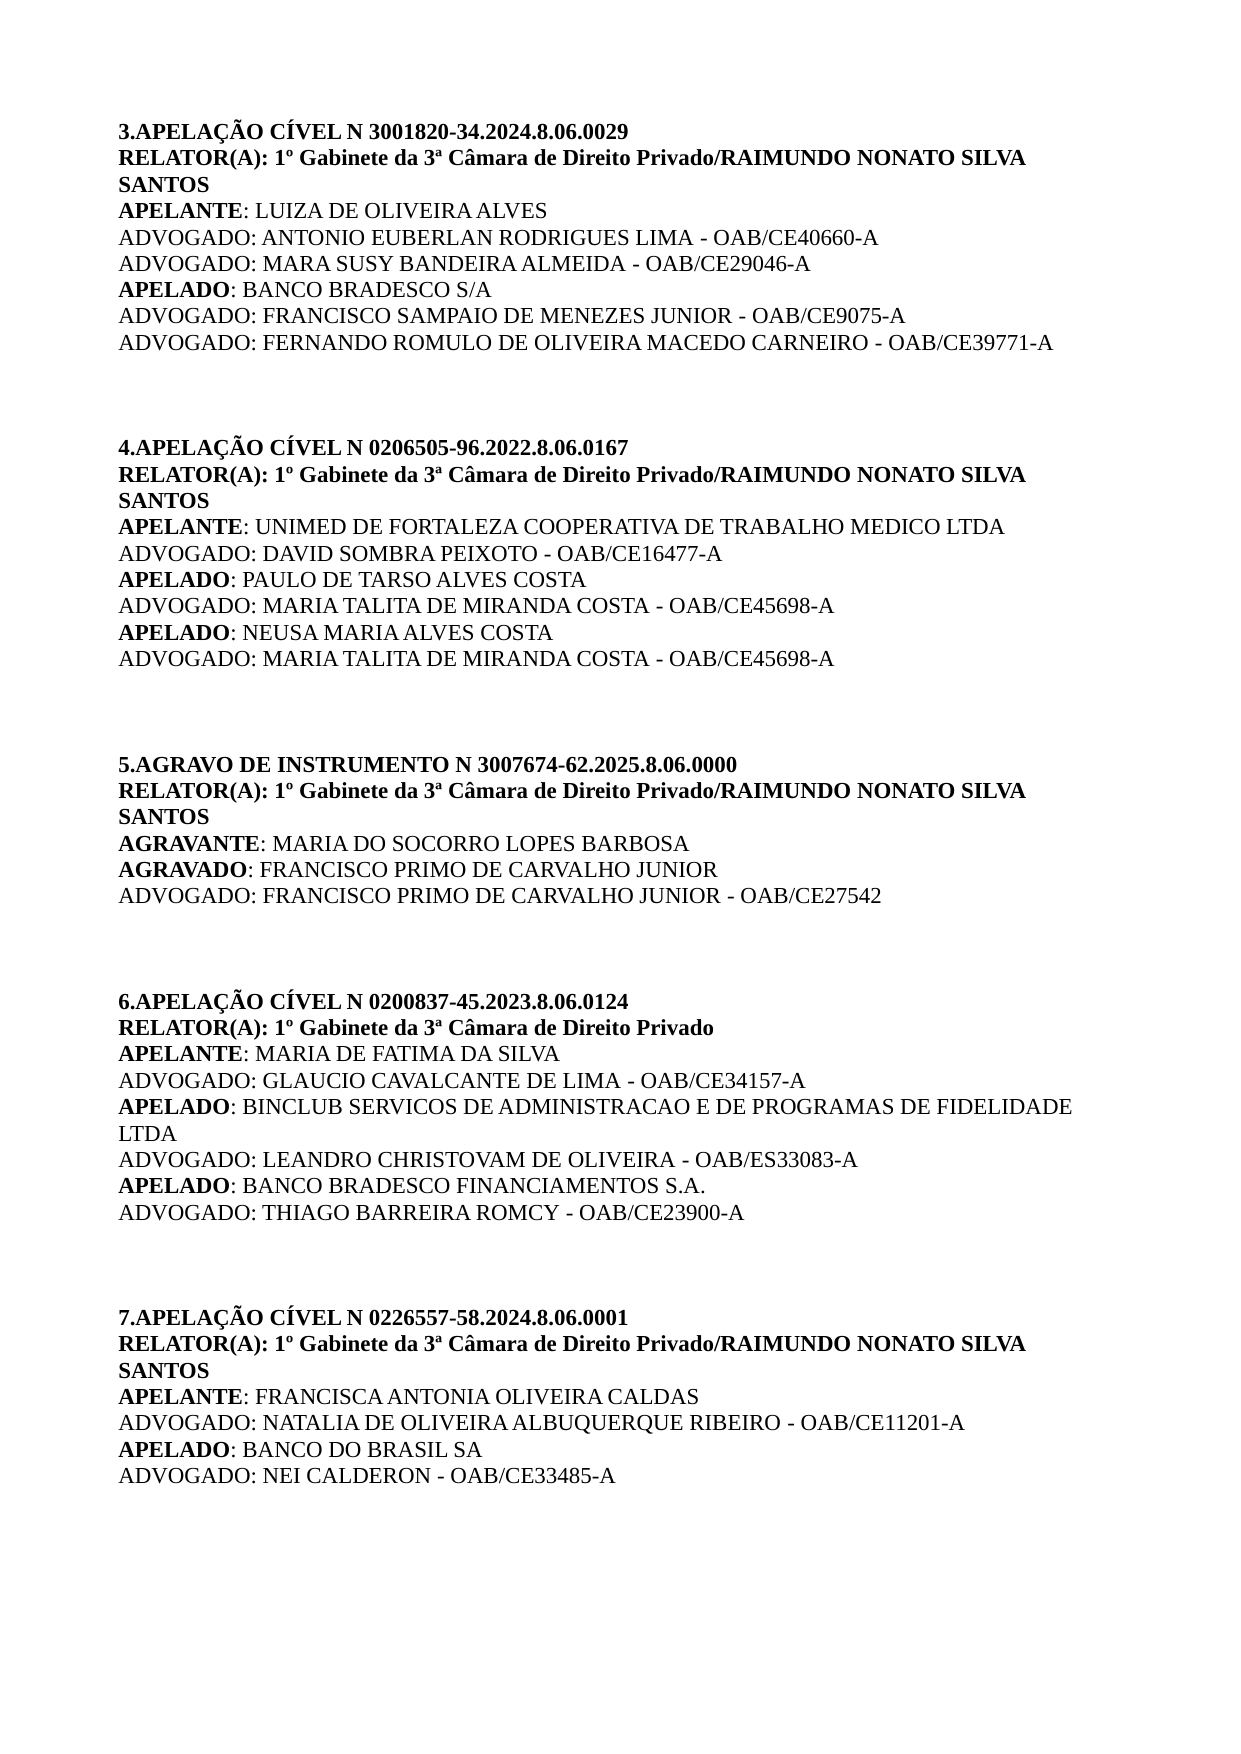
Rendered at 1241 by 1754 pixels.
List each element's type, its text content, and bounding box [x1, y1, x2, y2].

text 3.APELAÇÃO CÍVEL N 3001820-34.2024.8.06.0029 RELATOR(A): 1º Gabinete da 3ª Câmara de Direito Privado/RAIMUNDO NONATO SILVA SANTOS APELANTE: LUIZA DE OLIVEIRA ALVES ADVOGADO: ANTONIO EUBERLAN RODRIGUES LIMA - OAB/CE40660-A ADVOGADO: MARA SUSY BANDEIRA ALMEIDA - OAB/CE29046-A APELADO: BANCO BRADESCO S/A ADVOGADO: FRANCISCO SAMPAIO DE MENEZES JUNIOR - OAB/CE9075-A ADVOGADO: FERNANDO ROMULO DE OLIVEIRA MACEDO CARNEIRO - OAB/CE39771-A 4.APELAÇÃO CÍVEL N 0206505-96.2022.8.06.0167 RELATOR(A): 1º Gabinete da 3ª Câmara de Direito Privado/RAIMUNDO NONATO SILVA SANTOS APELANTE: UNIMED DE FORTALEZA COOPERATIVA DE TRABALHO MEDICO LTDA ADVOGADO: DAVID SOMBRA PEIXOTO - OAB/CE16477-A APELADO: PAULO DE TARSO ALVES COSTA ADVOGADO: MARIA TALITA DE MIRANDA COSTA - OAB/CE45698-A APELADO: NEUSA MARIA ALVES COSTA ADVOGADO: MARIA TALITA DE MIRANDA COSTA - OAB/CE45698-A 5.AGRAVO DE INSTRUMENTO N 3007674-62.2025.8.06.0000 RELATOR(A): 1º Gabinete da 3ª Câmara de Direito Privado/RAIMUNDO NONATO SILVA SANTOS AGRAVANTE: MARIA DO SOCORRO LOPES BARBOSA AGRAVADO: FRANCISCO PRIMO DE CARVALHO JUNIOR ADVOGADO: FRANCISCO PRIMO DE CARVALHO JUNIOR - OAB/CE27542 6.APELAÇÃO CÍVEL N 0200837-45.2023.8.06.0124 RELATOR(A): 1º Gabinete da 3ª Câmara de Direito Privado APELANTE: MARIA DE FATIMA DA SILVA ADVOGADO: GLAUCIO CAVALCANTE DE LIMA - OAB/CE34157-A APELADO: BINCLUB SERVICOS DE ADMINISTRACAO E DE PROGRAMAS DE FIDELIDADE LTDA ADVOGADO: LEANDRO CHRISTOVAM DE OLIVEIRA - OAB/ES33083-A APELADO: BANCO BRADESCO FINANCIAMENTOS S.A. ADVOGADO: THIAGO BARREIRA ROMCY - OAB/CE23900-A 7.APELAÇÃO CÍVEL N 0226557-58.2024.8.06.0001 RELATOR(A): 1º Gabinete da 3ª Câmara de Direito Privado/RAIMUNDO NONATO SILVA SANTOS APELANTE: FRANCISCA ANTONIA OLIVEIRA CALDAS ADVOGADO: NATALIA DE OLIVEIRA ALBUQUERQUE RIBEIRO - OAB/CE11201-A APELADO: BANCO DO BRASIL SA ADVOGADO: NEI CALDERON - OAB/CE33485-A [118, 118, 1122, 1596]
